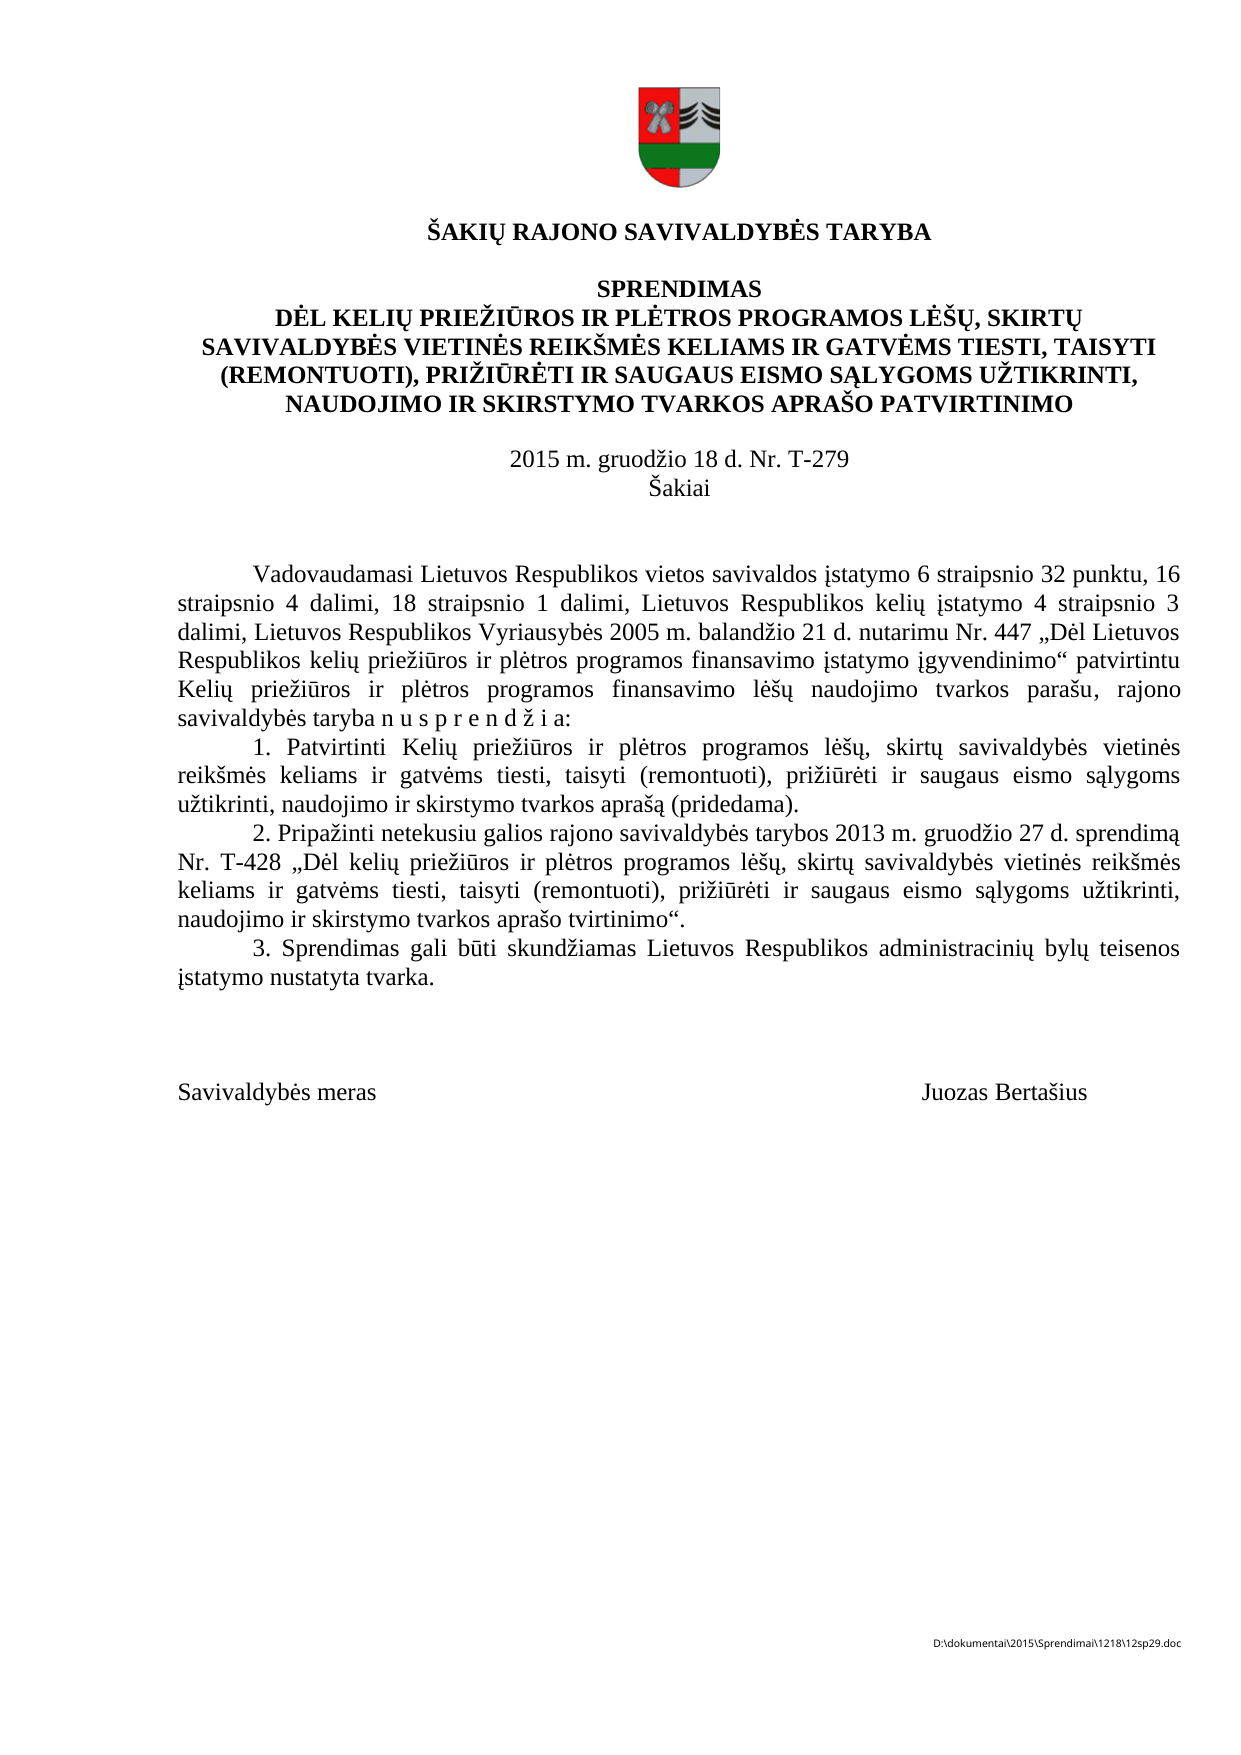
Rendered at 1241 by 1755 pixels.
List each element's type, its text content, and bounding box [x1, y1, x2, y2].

text DĖL KELIŲ PRIEŽIŪROS IR PLĖTROS PROGRAMOS LĖŠŲ, SKIRTŲ SAVIVALDYBĖS VIETINĖS REIKŠMĖS KELIAMS IR GATVĖMS TIESTI, TAISYTI (REMONTUOTI), PRIŽIŪRĖTI IR SAUGAUS EISMO SĄLYGOMS UŽTIKRINTI, NAUDOJIMO IR SKIRSTYMO TVARKOS APRAŠO PATVIRTINIMO [177, 303, 1181, 418]
text SPRENDIMAS [177, 274, 1181, 303]
text 2015 m. gruodžio 18 d. Nr. T-279 [177, 444, 1181, 473]
text ŠAKIŲ RAJONO SAVIVALDYBĖS TARYBA [177, 217, 1181, 245]
text Šakiai [177, 473, 1181, 502]
text Savivaldybės meras Juozas Bertašius [177, 1077, 1181, 1105]
text 2. Pripažinti netekusiu galios rajono savivaldybės tarybos 2013 m. gruodžio 27 d. sprendimą Nr. T-428 „Dėl kelių priežiūros ir plėtros programos lėšų, skirtų savivaldybės vietinės reikšmės keliams ir gatvėms tiesti, taisyti (remontuoti), prižiūrėti ir saugaus eismo sąlygoms užtikrinti, naudojimo ir skirstymo tvarkos aprašo tvirtinimo“. [177, 818, 1181, 933]
text Vadovaudamasi Lietuvos Respublikos vietos savivaldos įstatymo 6 straipsnio 32 punktu, 16 straipsnio 4 dalimi, 18 straipsnio 1 dalimi, Lietuvos Respublikos kelių įstatymo 4 straipsnio 3 dalimi, Lietuvos Respublikos Vyriausybės 2005 m. balandžio 21 d. nutarimu Nr. 447 „Dėl Lietuvos Respublikos kelių priežiūros ir plėtros programos finansavimo įstatymo įgyvendinimo“ patvirtintu Kelių priežiūros ir plėtros programos finansavimo lėšų naudojimo tvarkos parašu, rajono savivaldybės taryba n u s p r e n d ž i a: [177, 559, 1181, 732]
text 1. Patvirtinti Kelių priežiūros ir plėtros programos lėšų, skirtų savivaldybės vietinės reikšmės keliams ir gatvėms tiesti, taisyti (remontuoti), prižiūrėti ir saugaus eismo sąlygoms užtikrinti, naudojimo ir skirstymo tvarkos aprašą (pridedama). [177, 732, 1181, 818]
text 3. Sprendimas gali būti skundžiamas Lietuvos Respublikos administracinių bylų teisenos įstatymo nustatyta tvarka. [177, 933, 1181, 990]
